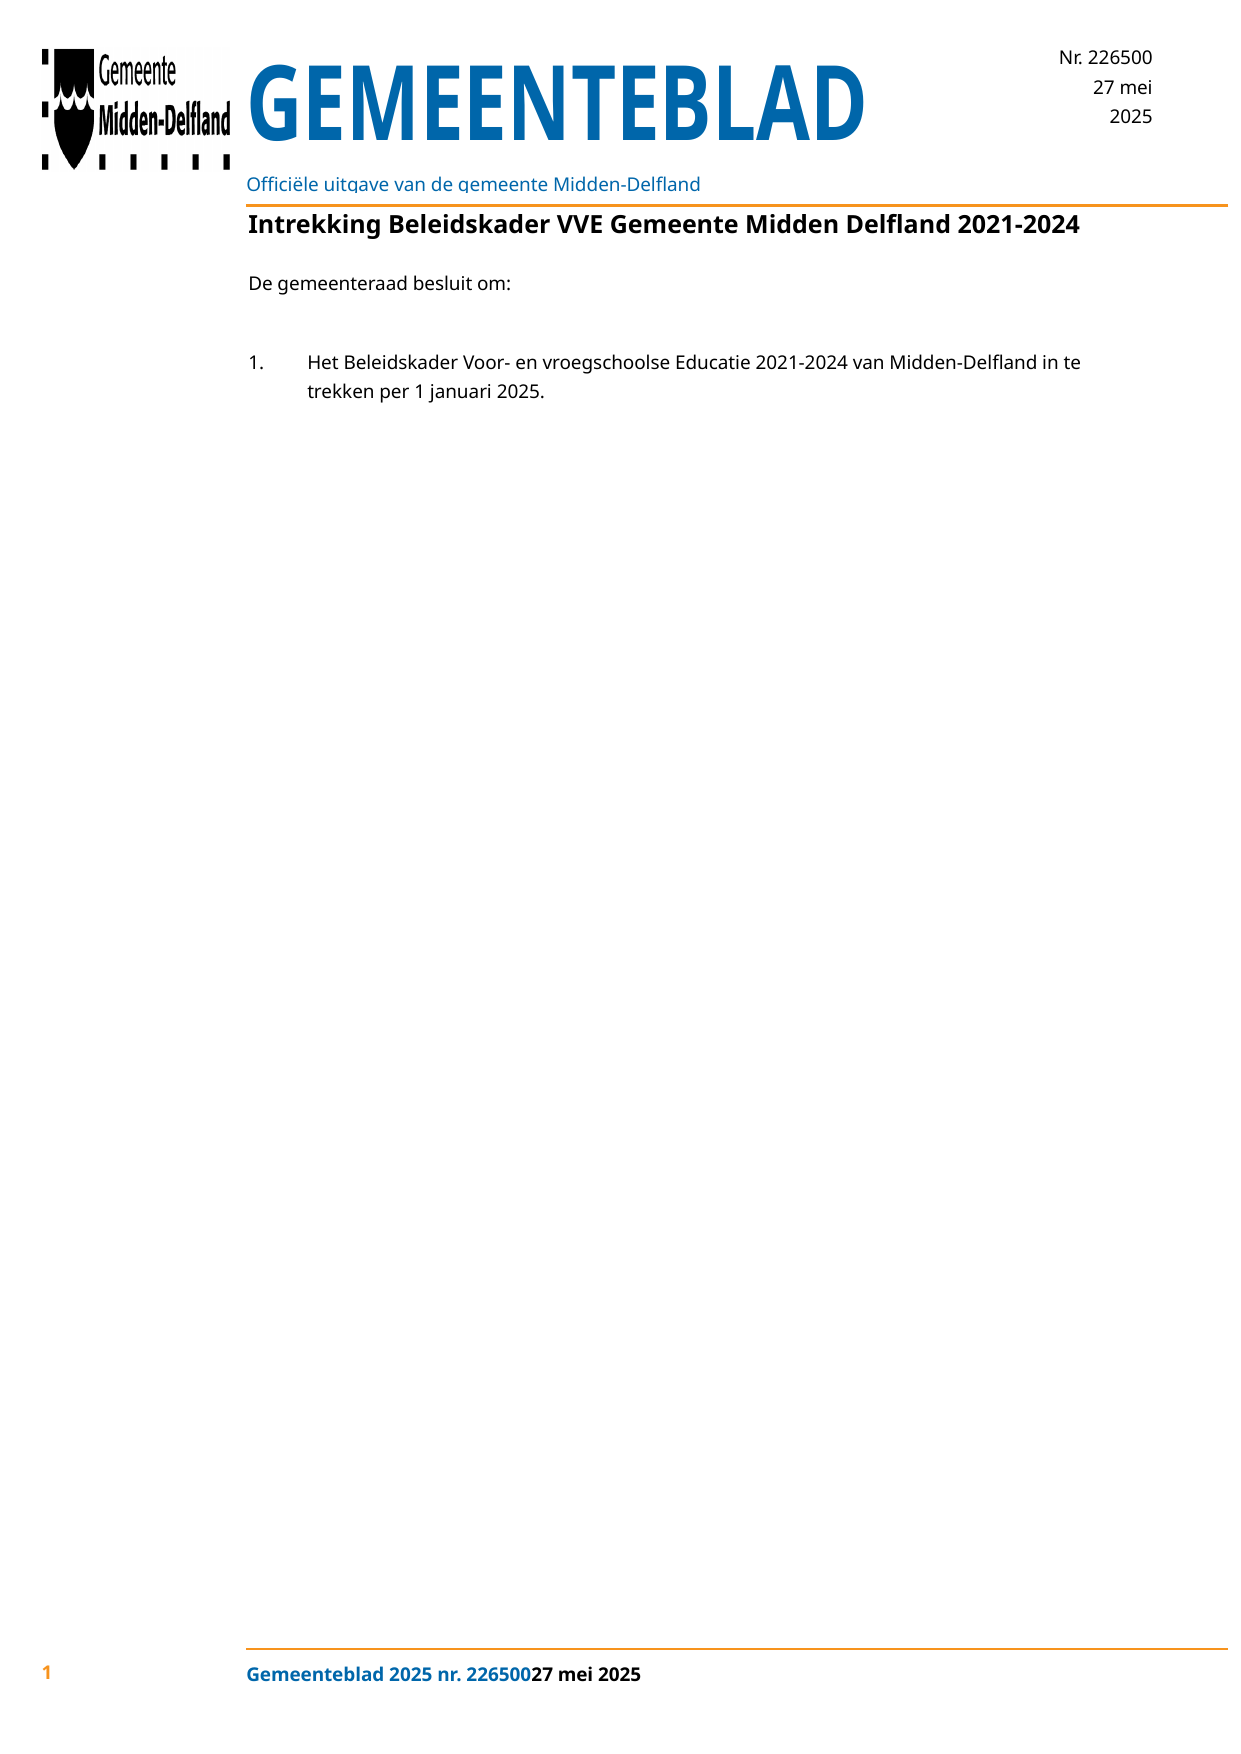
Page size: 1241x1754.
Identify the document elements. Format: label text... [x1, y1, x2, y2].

text Intrekking Beleidskader VVE Gemeente Midden Delfland 2021-2024 [248, 207, 1152, 241]
text De gemeenteraad besluit om: [248, 270, 1152, 296]
list Het Beleidskader Voor- en vroegschoolse Educatie 2021-2024 van Midden-Delfland in te trekken per 1 januari 2025. [248, 349, 1152, 404]
picture [41, 47, 231, 172]
